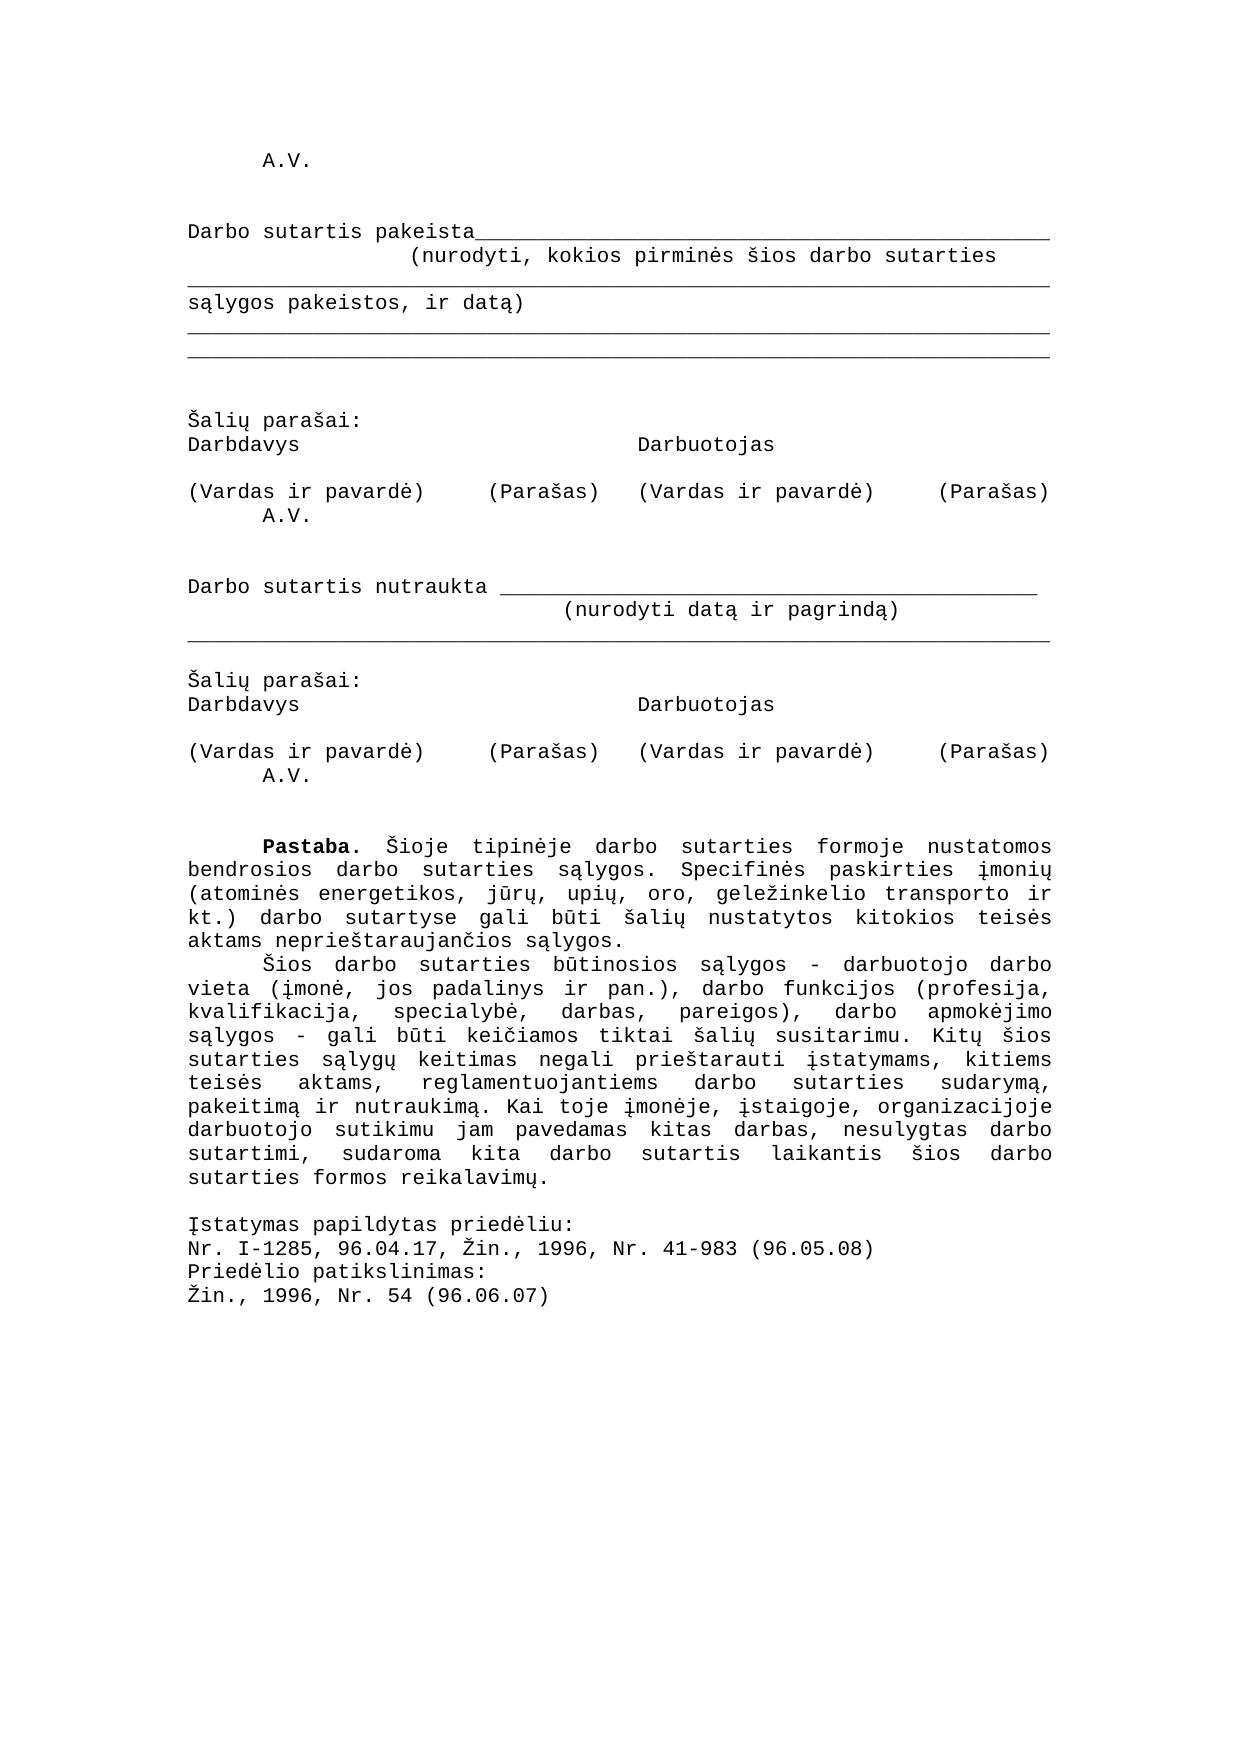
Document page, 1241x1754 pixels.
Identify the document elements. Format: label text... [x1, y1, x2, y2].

text Darbdavys Darbuotojas [187, 694, 1053, 717]
text _____________________________________________________________________ [187, 623, 1053, 647]
text Priedėlio patikslinimas: [187, 1261, 1053, 1285]
text (nurodyti datą ir pagrindą) [487, 599, 1053, 623]
text (Vardas ir pavardė) (Parašas) (Vardas ir pavardė) (Parašas) [187, 741, 1053, 765]
text Įstatymas papildytas priedėliu: [187, 1214, 1053, 1238]
text Darbdavys Darbuotojas [187, 434, 1053, 457]
text _____________________________________________________________________ [187, 268, 1053, 292]
text Šalių parašai: [187, 410, 1053, 434]
text Pastaba. Šioje tipinėje darbo sutarties formoje nustatomos bendrosios darbo sutarties sąlygos. Specifinės paskirties įmonių (atominės energetikos, jūrų, upių, oro, geležinkelio transporto ir kt.) darbo sutartyse gali būti šalių nustatytos kitokios teisės aktams neprieštaraujančios sąlygos. [187, 836, 1053, 954]
text Šios darbo sutarties būtinosios sąlygos - darbuotojo darbo vieta (įmonė, jos padalinys ir pan.), darbo funkcijos (profesija, kvalifikacija, specialybė, darbas, pareigos), darbo apmokėjimo sąlygos - gali būti keičiamos tiktai šalių susitarimu. Kitų šios sutarties sąlygų keitimas negali prieštarauti įstatymams, kitiems teisės aktams, reglamentuojantiems darbo sutarties sudarymą, pakeitimą ir nutraukimą. Kai toje įmonėje, įstaigoje, organizacijoje darbuotojo sutikimu jam pavedamas kitas darbas, nesulygtas darbo sutartimi, sudaroma kita darbo sutartis laikantis šios darbo sutarties formos reikalavimų. [187, 954, 1053, 1190]
text A.V. [187, 150, 1053, 174]
text A.V. [187, 505, 1053, 528]
text sąlygos pakeistos, ir datą) [187, 292, 1053, 316]
text (Vardas ir pavardė) (Parašas) (Vardas ir pavardė) (Parašas) [187, 481, 1053, 505]
text Šalių parašai: [187, 670, 1053, 694]
text Darbo sutartis nutraukta ___________________________________________ [187, 576, 1053, 599]
text Nr. I-1285, 96.04.17, Žin., 1996, Nr. 41-983 (96.05.08) [187, 1238, 1053, 1261]
text Darbo sutartis pakeista______________________________________________ [187, 221, 1053, 244]
text _____________________________________________________________________ [187, 339, 1053, 363]
text A.V. [187, 765, 1053, 788]
text (nurodyti, kokios pirminės šios darbo sutarties [409, 244, 1053, 268]
text Žin., 1996, Nr. 54 (96.06.07) [187, 1285, 1053, 1309]
text _____________________________________________________________________ [187, 316, 1053, 339]
